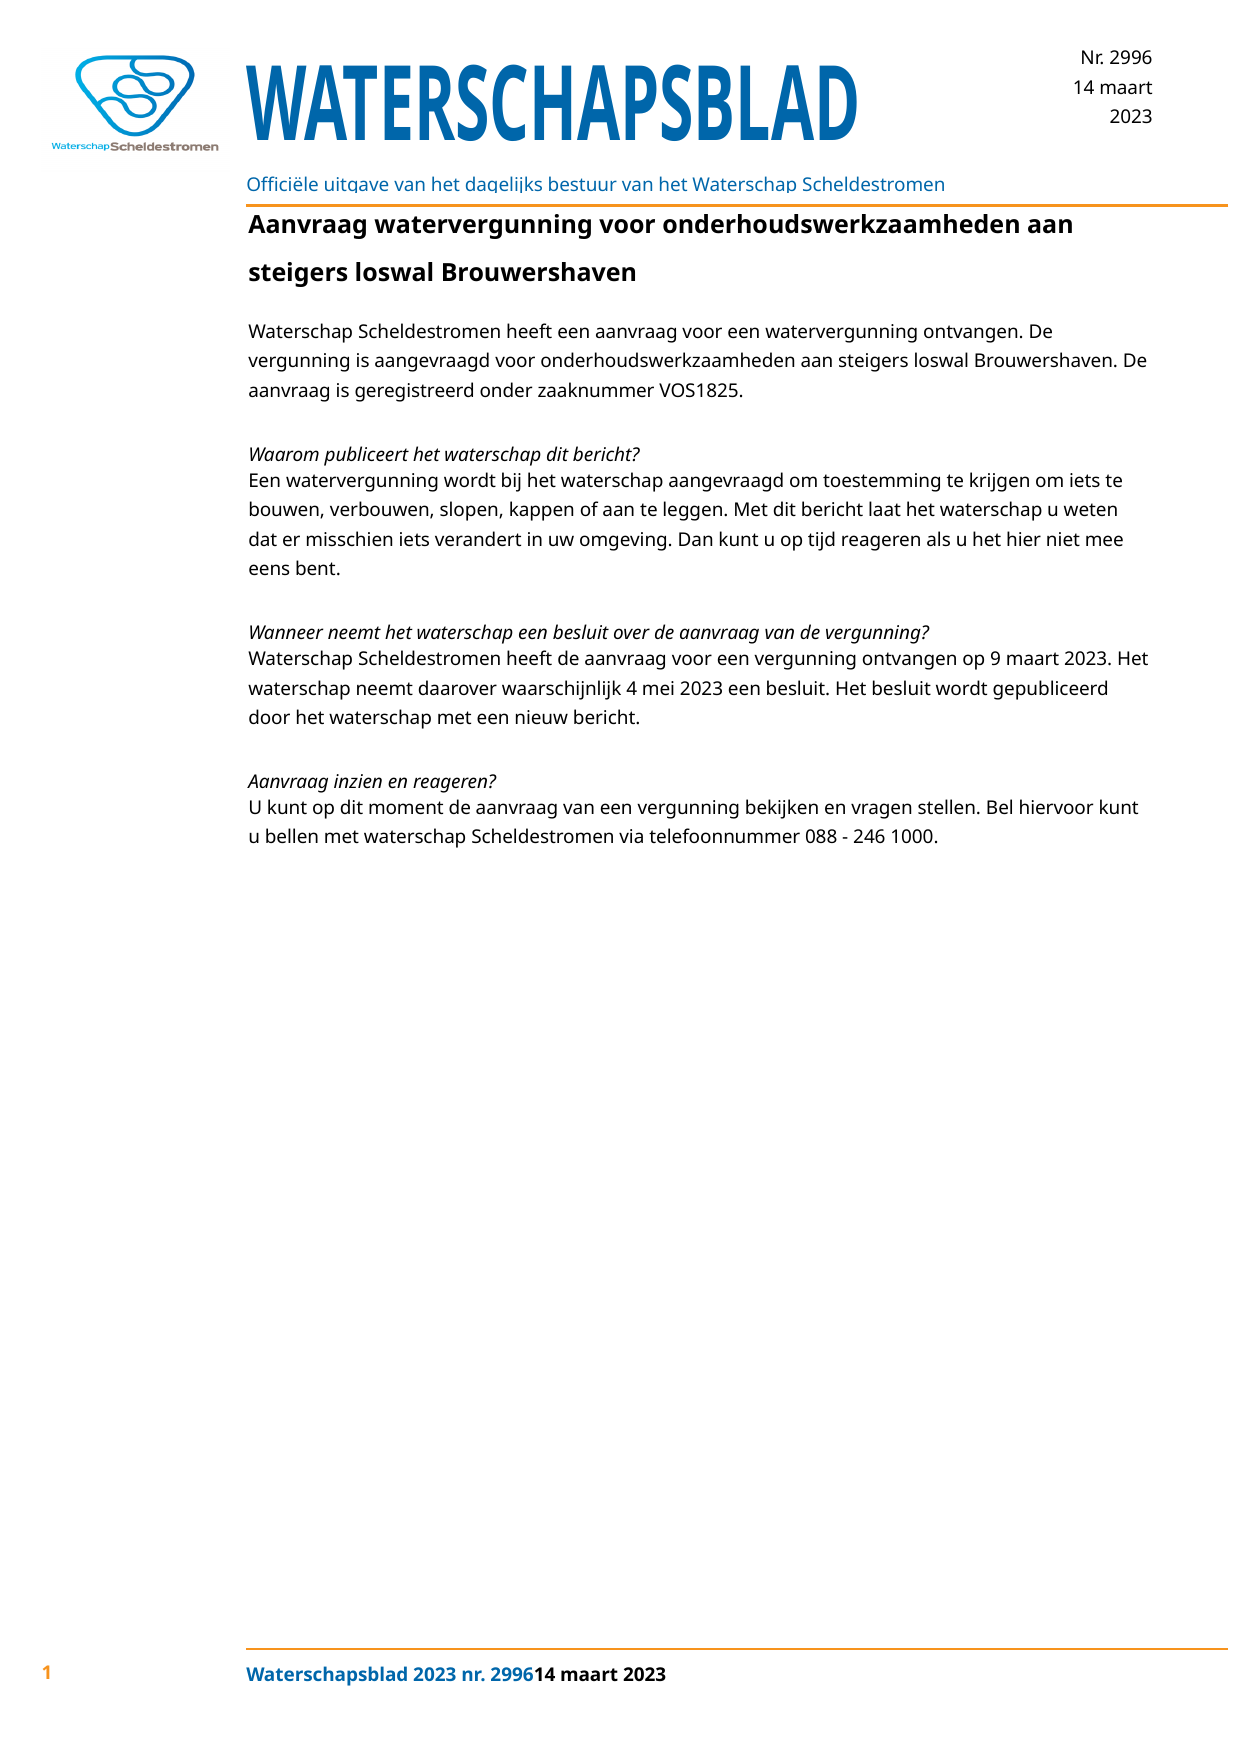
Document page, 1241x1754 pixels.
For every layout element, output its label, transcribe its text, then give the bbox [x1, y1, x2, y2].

text Een watervergunning wordt bij het waterschap aangevraagd om toestemming te krijgen om iets te bouwen, verbouwen, slopen, kappen of aan te leggen. Met dit bericht laat het waterschap u weten dat er misschien iets verandert in uw omgeving. Dan kunt u op tijd reageren als u het hier niet mee eens bent. [248, 467, 1152, 581]
text Waarom publiceert het waterschap dit bericht? [248, 441, 1152, 467]
picture [41, 47, 231, 172]
text Waterschap Scheldestromen heeft een aanvraag voor een watervergunning ontvangen. De vergunning is aangevraagd voor onderhoudswerkzaamheden aan steigers loswal Brouwershaven. De aanvraag is geregistreerd onder zaaknummer VOS1825. [248, 318, 1152, 403]
text Aanvraag watervergunning voor onderhoudswerkzaamheden aan steigers loswal Brouwershaven [248, 207, 1152, 288]
text Aanvraag inzien en reageren? [248, 768, 1152, 794]
text Wanneer neemt het waterschap een besluit over de aanvraag van de vergunning? [248, 619, 1152, 645]
text U kunt op dit moment de aanvraag van een vergunning bekijken en vragen stellen. Bel hiervoor kunt u bellen met waterschap Scheldestromen via telefoonnummer 088 - 246 1000. [248, 794, 1152, 849]
text Waterschap Scheldestromen heeft de aanvraag voor een vergunning ontvangen op 9 maart 2023. Het waterschap neemt daarover waarschijnlijk 4 mei 2023 een besluit. Het besluit wordt gepubliceerd door het waterschap met een nieuw bericht. [248, 645, 1152, 730]
